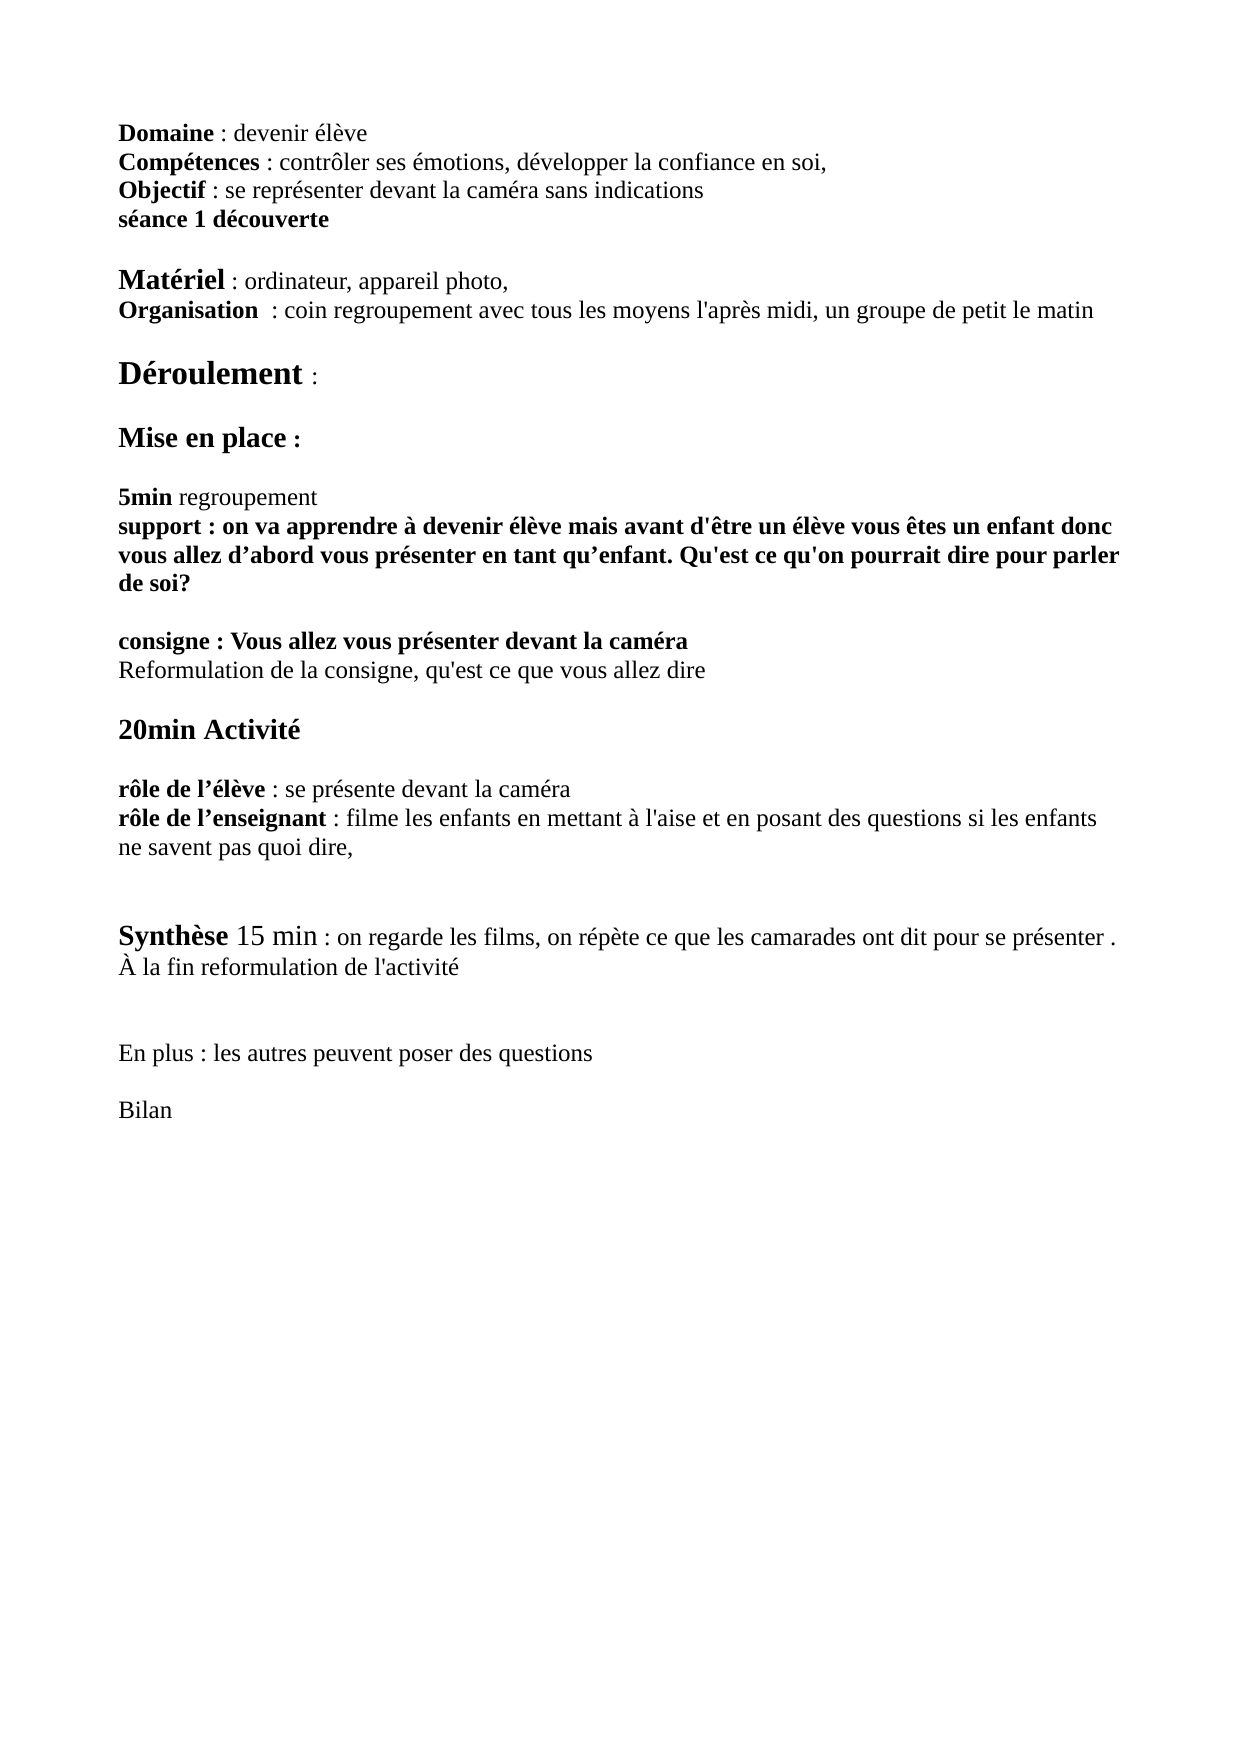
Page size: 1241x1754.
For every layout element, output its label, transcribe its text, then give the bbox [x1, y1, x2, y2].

text rôle de l’élève : se présente devant la caméra [118, 774, 1122, 803]
text Organisation : coin regroupement avec tous les moyens l'après midi, un groupe de petit le matin [118, 295, 1122, 324]
text Matériel : ordinateur, appareil photo, [118, 262, 1122, 295]
text Synthèse 15 min : on regarde les films, on répète ce que les camarades ont dit pour se présenter . À la fin reformulation de l'activité [118, 918, 1122, 981]
text Domaine : devenir élève [118, 118, 1122, 147]
text En plus : les autres peuvent poser des questions [118, 1038, 1122, 1067]
text Reformulation de la consigne, qu'est ce que vous allez dire [118, 655, 1122, 683]
text Objectif : se représenter devant la caméra sans indications [118, 176, 1122, 204]
text 20min Activité [118, 712, 1122, 746]
text support : on va apprendre à devenir élève mais avant d'être un élève vous êtes un enfant donc vous allez d’abord vous présenter en tant qu’enfant. Qu'est ce qu'on pourrait dire pour parler de soi? [118, 511, 1122, 597]
text rôle de l’enseignant : filme les enfants en mettant à l'aise et en posant des questions si les enfants ne savent pas quoi dire, [118, 803, 1122, 861]
text Compétences : contrôler ses émotions, développer la confiance en soi, [118, 147, 1122, 176]
text séance 1 découverte [118, 204, 1122, 233]
text Bilan [118, 1096, 1122, 1124]
text 5min regroupement [118, 482, 1122, 511]
text Déroulement : [118, 353, 1122, 391]
text consigne : Vous allez vous présenter devant la caméra [118, 626, 1122, 655]
text Mise en place : [118, 420, 1122, 453]
